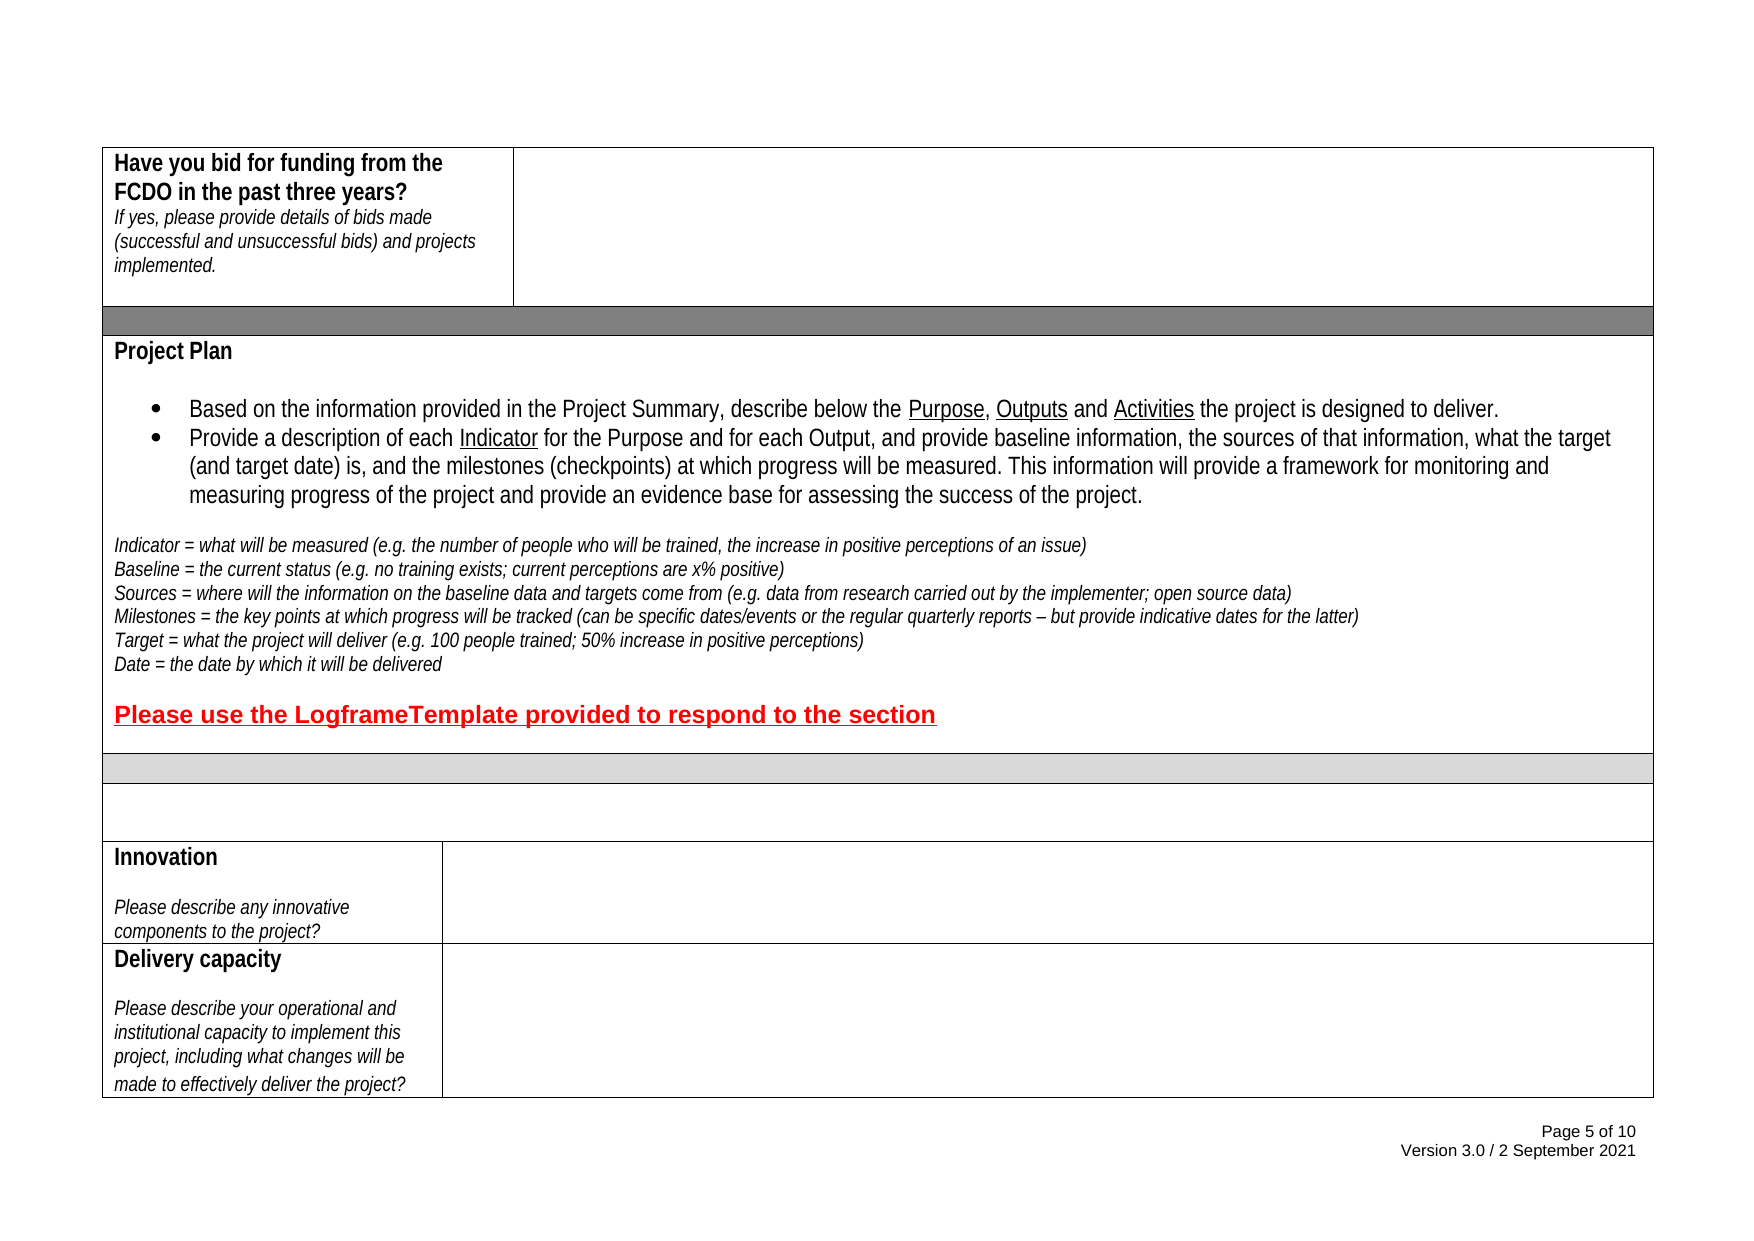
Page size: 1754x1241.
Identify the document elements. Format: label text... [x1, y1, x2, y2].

table_cell Delivery capacity Please describe your operational and institutional capacity to implement this project, including what changes will be made to effectively deliver the project? [103, 944, 442, 1097]
table_cell [103, 754, 1653, 783]
table_header [514, 148, 1653, 306]
table_cell [103, 784, 1653, 841]
table_cell Project Plan Based on the information provided in the Project Summary, describe below the Purpose, Outputs and Activities the project is designed to deliver. Provide a description of each Indicator for the Purpose and for each Output, and provide baseline information, the sources of that information, what the target (and target date) is, and the milestones (checkpoints) at which progress will be measured. This information will provide a framework for monitoring and measuring progress of the project and provide an evidence base for assessing the success of the project. Indicator = what will be measured (e.g. the number of people who will be trained, the increase in positive perceptions of an issue) Baseline = the current status (e.g. no training exists; current perceptions are x% positive) Sources = where will the information on the baseline data and targets come from (e.g. data from research carried out by the implementer; open source data) Milestones = the key points at which progress will be tracked (can be specific dates/events or the regular quarterly reports – but provide indicative dates for the latter) Target = what the project will deliver (e.g. 100 people trained; 50% increase in positive perceptions) Date = the date by which it will be delivered Please use the LogframeTemplate provided to respond to the section [103, 336, 1653, 753]
table_cell Innovation Please describe any innovative components to the project? [103, 842, 442, 943]
table_cell [443, 842, 1653, 943]
table_cell [103, 307, 1653, 335]
table_cell [443, 944, 1653, 1097]
table_header Have you bid for funding from the FCDO in the past three years? If yes, please provide details of bids made (successful and unsuccessful bids) and projects implemented. [103, 148, 513, 306]
